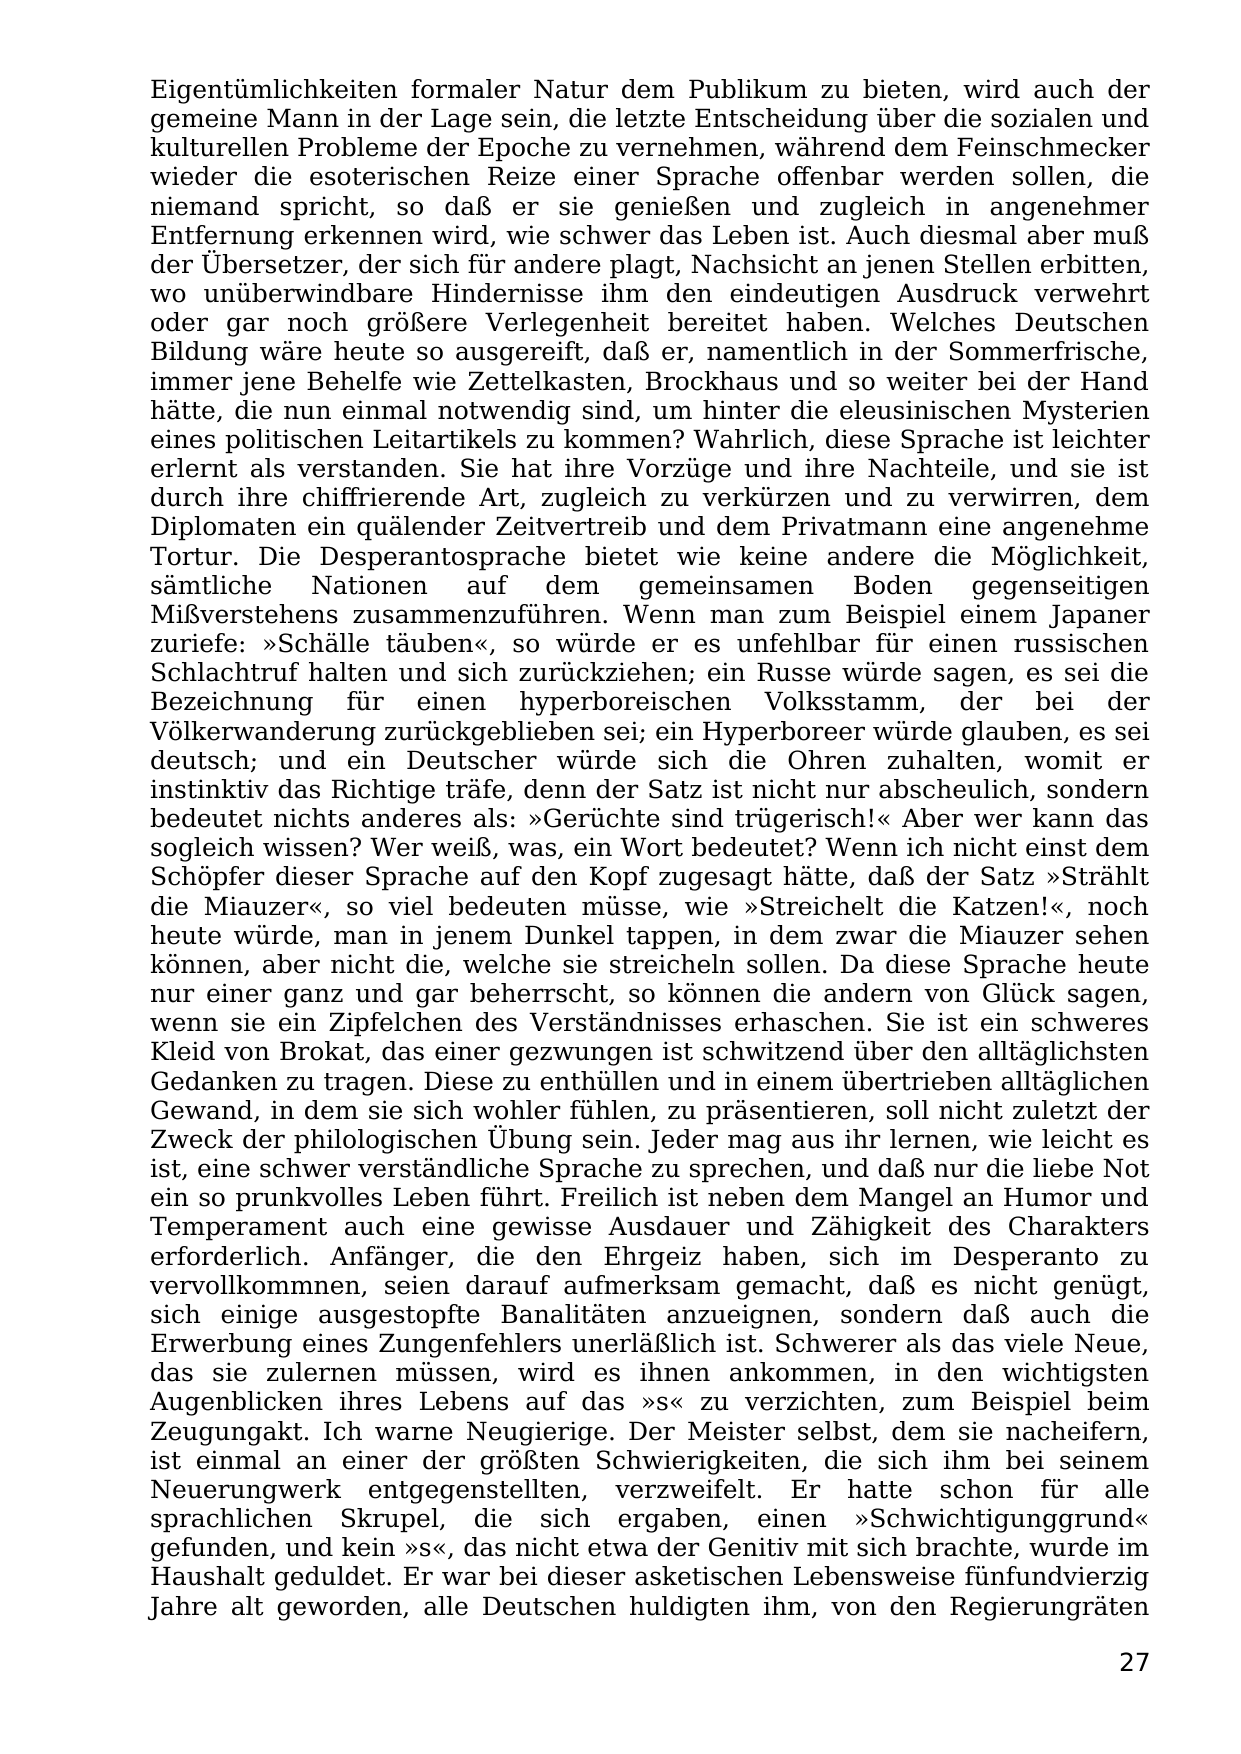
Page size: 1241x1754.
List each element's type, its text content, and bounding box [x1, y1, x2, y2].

text Eigentümlichkeiten formaler Natur dem Publikum zu bieten, wird auch der gemeine Mann in der Lage sein, die letzte Entscheidung über die sozialen und kulturellen Probleme der Epoche zu vernehmen, während dem Feinschmecker wieder die esoterischen Reize einer Sprache offenbar werden sollen, die niemand spricht, so daß er sie genießen und zugleich in angenehmer Entfernung erkennen wird, wie schwer das Leben ist. Auch diesmal aber muß der Übersetzer, der sich für andere plagt, Nachsicht an jenen Stellen erbitten, wo unüberwindbare Hindernisse ihm den eindeutigen Ausdruck verwehrt oder gar noch größere Verlegenheit bereitet haben. Welches Deutschen Bildung wäre heute so ausgereift, daß er, namentlich in der Sommerfrische, immer jene Behelfe wie Zettelkasten, Brockhaus und so weiter bei der Hand hätte, die nun einmal notwendig sind, um hinter die eleusinischen Mysterien eines politischen Leitartikels zu kommen? Wahrlich, diese Sprache ist leichter erlernt als verstanden. Sie hat ihre Vorzüge und ihre Nachteile, und sie ist durch ihre chiffrierende Art, zugleich zu verkürzen und zu verwirren, dem Diplomaten ein quälender Zeitvertreib und dem Privatmann eine angenehme Tortur. Die Desperantosprache bietet wie keine andere die Möglichkeit, sämtliche Nationen auf dem gemeinsamen Boden gegenseitigen Mißverstehens zusammenzuführen. Wenn man zum Beispiel einem Japaner zuriefe: »Schälle täuben«, so würde er es unfehlbar für einen russischen Schlachtruf halten und sich zurückziehen; ein Russe würde sagen, es sei die Bezeichnung für einen hyperboreischen Volksstamm, der bei der Völkerwanderung zurückgeblieben sei; ein Hyperboreer würde glauben, es sei deutsch; und ein Deutscher würde sich die Ohren zuhalten, womit er instinktiv das Richtige träfe, denn der Satz ist nicht nur abscheulich, sondern bedeutet nichts anderes als: »Gerüchte sind trügerisch!« Aber wer kann das sogleich wissen? Wer weiß, was, ein Wort bedeutet? Wenn ich nicht einst dem Schöpfer dieser Sprache auf den Kopf zugesagt hätte, daß der Satz »Strählt die Miauzer«, so viel bedeuten müsse, wie »Streichelt die Katzen!«, noch heute würde, man in jenem Dunkel tappen, in dem zwar die Miauzer sehen können, aber nicht die, welche sie streicheln sollen. Da diese Sprache heute nur einer ganz und gar beherrscht, so können die andern von Glück sagen, wenn sie ein Zipfelchen des Verständnisses erhaschen. Sie ist ein schweres Kleid von Brokat, das einer gezwungen ist schwitzend über den alltäglichsten Gedanken zu tragen. Diese zu enthüllen und in einem übertrieben alltäglichen Gewand, in dem sie sich wohler fühlen, zu präsentieren, soll nicht zuletzt der Zweck der philologischen Übung sein. Jeder mag aus ihr lernen, wie leicht es ist, eine schwer verständliche Sprache zu sprechen, und daß nur die liebe Not ein so prunkvolles Leben führt. Freilich ist neben dem Mangel an Humor und Temperament auch eine gewisse Ausdauer und Zähigkeit des Charakters erforderlich. Anfänger, die den Ehrgeiz haben, sich im Desperanto zu vervollkommnen, seien darauf aufmerksam gemacht, daß es nicht genügt, sich einige ausgestopfte Banalitäten anzueignen, sondern daß auch die Erwerbung eines Zungenfehlers unerläßlich ist. Schwerer als das viele Neue, das sie zulernen müssen, wird es ihnen ankommen, in den wichtigsten Augenblicken ihres Lebens auf das »s« zu verzichten, zum Beispiel beim Zeugungakt. Ich warne Neugierige. Der Meister selbst, dem sie nacheifern, ist einmal an einer der größten Schwierigkeiten, die sich ihm bei seinem Neuerungwerk entgegenstellten, verzweifelt. Er hatte schon für alle sprachlichen Skrupel, die sich ergaben, einen »Schwichtigunggrund« gefunden, und kein »s«, das nicht etwa der Genitiv mit sich brachte, wurde im Haushalt geduldet. Er war bei dieser asketischen Lebensweise fünfundvierzig Jahre alt geworden, alle Deutschen huldigten ihm, von den Regierungräten [150, 75, 1151, 1621]
